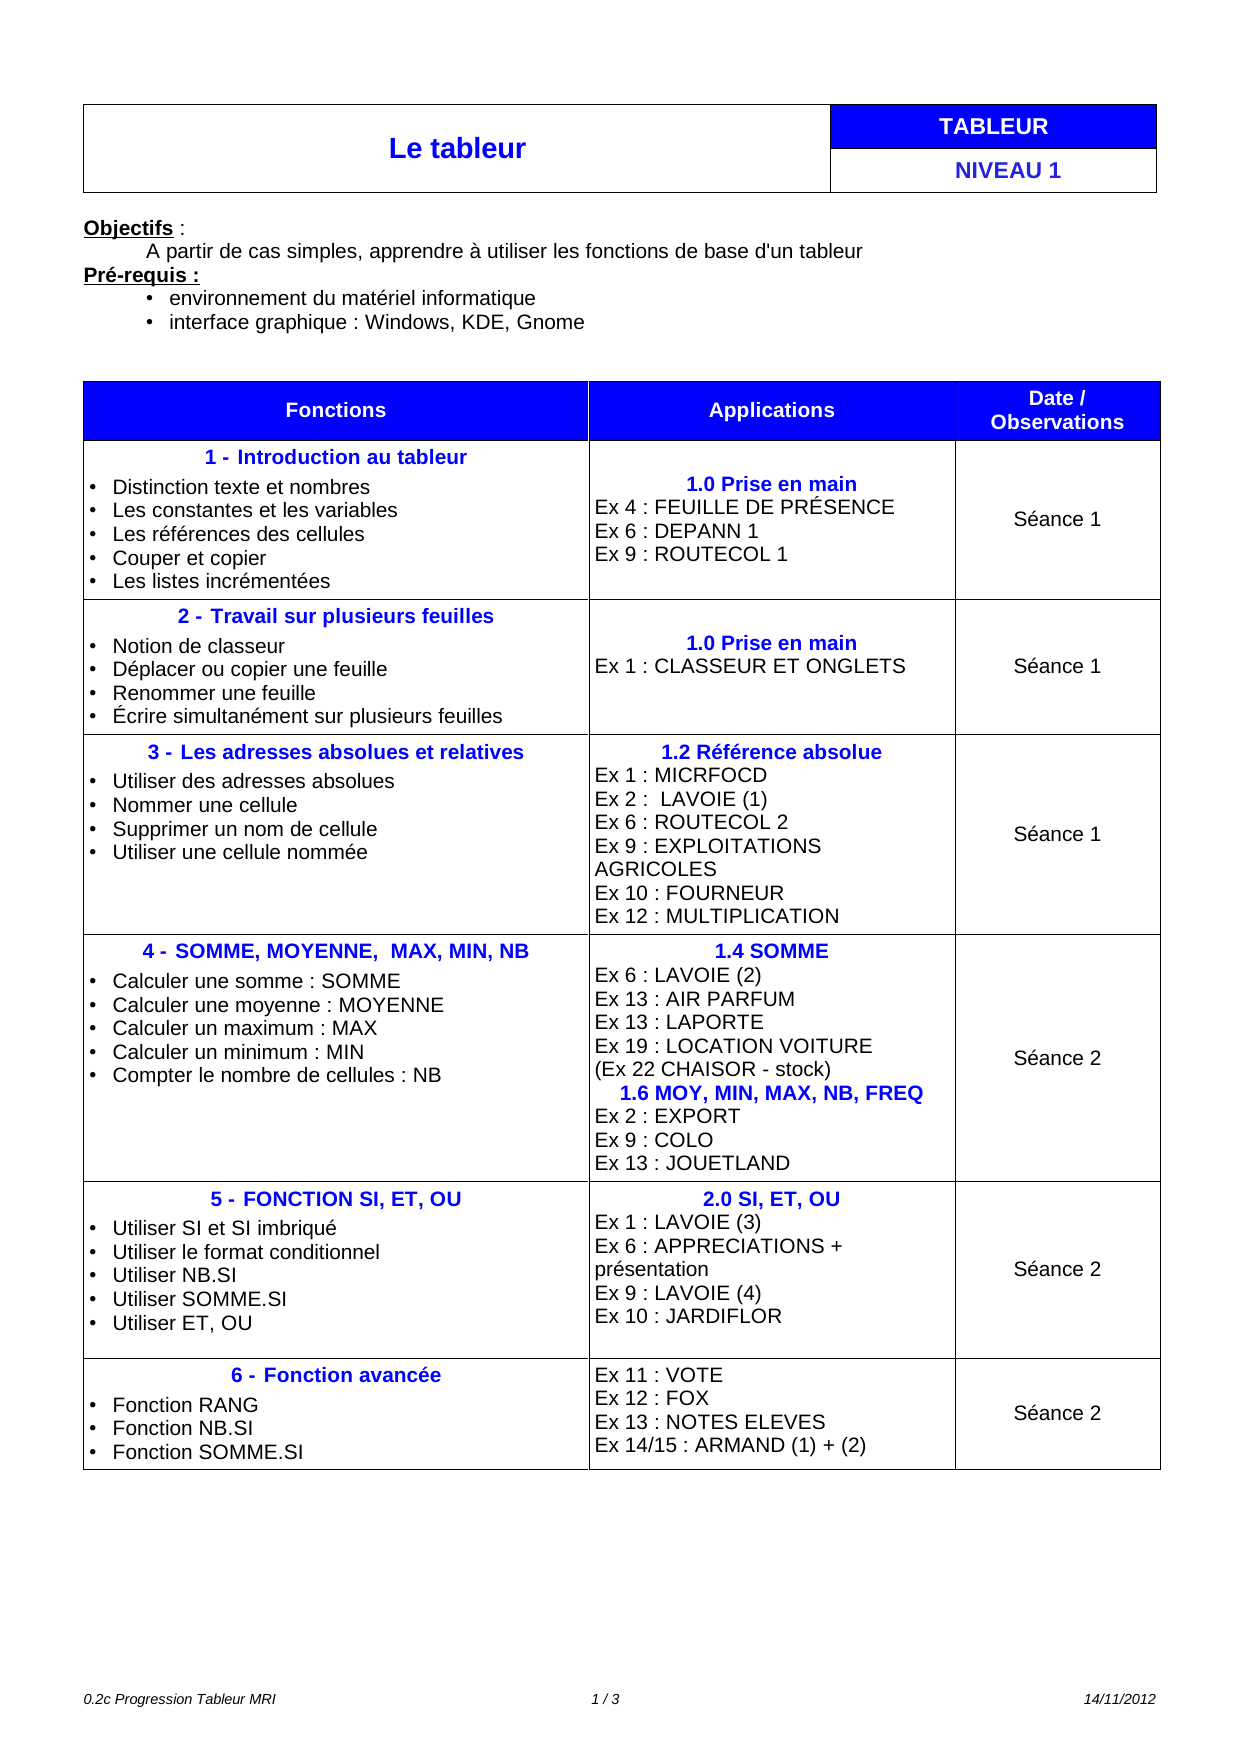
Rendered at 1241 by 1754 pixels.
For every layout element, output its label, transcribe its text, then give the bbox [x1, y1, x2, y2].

table_cell Travail sur plusieurs feuilles Notion de classeur Déplacer ou copier une feuille Renommer une feuille Écrire simultanément sur plusieurs feuilles [84, 600, 588, 734]
table_cell Ex 11 : VOTE Ex 12 : FOX Ex 13 : NOTES ELEVES Ex 14/15 : ARMAND (1) + (2) [590, 1359, 955, 1469]
table_header Le tableur [84, 105, 830, 192]
table_cell NIVEAU 1 [831, 149, 1156, 192]
table_header TABLEUR [831, 105, 1156, 148]
table_cell FONCTION SI, ET, OU Utiliser SI et SI imbriqué Utiliser le format conditionnel Utiliser NB.SI Utiliser SOMME.SI Utiliser ET, OU [84, 1182, 588, 1358]
table_cell 1.0 Prise en main Ex 4 : FEUILLE DE PRÉSENCE Ex 6 : DEPANN 1 Ex 9 : ROUTECOL 1 [590, 441, 955, 599]
table_cell Séance 1 [956, 600, 1160, 734]
table_cell Séance 2 [956, 1359, 1160, 1469]
table_cell 2.0 SI, ET, OU Ex 1 : LAVOIE (3) Ex 6 : APPRECIATIONS + présentation Ex 9 : LAVOIE (4) Ex 10 : JARDIFLOR [590, 1182, 955, 1358]
table_cell Séance 1 [956, 441, 1160, 599]
table_cell 1.4 SOMME Ex 6 : LAVOIE (2) Ex 13 : AIR PARFUM Ex 13 : LAPORTE Ex 19 : LOCATION VOITURE (Ex 22 CHAISOR - stock) 1.6 MOY, MIN, MAX, NB, FREQ Ex 2 : EXPORT Ex 9 : COLO Ex 13 : JOUETLAND [590, 935, 955, 1181]
table_cell Les adresses absolues et relatives Utiliser des adresses absolues Nommer une cellule Supprimer un nom de cellule Utiliser une cellule nommée [84, 735, 588, 934]
table_header Date / Observations [956, 382, 1160, 440]
table_header Fonctions [84, 382, 588, 440]
table_cell Fonction avancée Fonction RANG Fonction NB.SI Fonction SOMME.SI [84, 1359, 588, 1469]
table_cell SOMME, MOYENNE, MAX, MIN, NB Calculer une somme : SOMME Calculer une moyenne : MOYENNE Calculer un maximum : MAX Calculer un minimum : MIN Compter le nombre de cellules : NB [84, 935, 588, 1181]
table_header Applications [590, 382, 955, 440]
table_cell Séance 1 [956, 735, 1160, 934]
table_cell 1.2 Référence absolue Ex 1 : MICRFOCD Ex 2 : LAVOIE (1) Ex 6 : ROUTECOL 2 Ex 9 : EXPLOITATIONS AGRICOLES Ex 10 : FOURNEUR Ex 12 : MULTIPLICATION [590, 735, 955, 934]
text A partir de cas simples, apprendre à utiliser les fonctions de base d'un tableur [146, 240, 1157, 263]
list interface graphique : Windows, KDE, Gnome [146, 310, 1157, 334]
table_cell 1.0 Prise en main Ex 1 : CLASSEUR ET ONGLETS [590, 600, 955, 734]
table_cell Séance 2 [956, 935, 1160, 1181]
table_cell Séance 2 [956, 1182, 1160, 1358]
text Pré-requis : [83, 263, 1157, 287]
list environnement du matériel informatique [146, 287, 1157, 310]
table_cell Introduction au tableur Distinction texte et nombres Les constantes et les variables Les références des cellules Couper et copier Les listes incrémentées [84, 441, 588, 599]
text Objectifs : [83, 216, 1157, 240]
